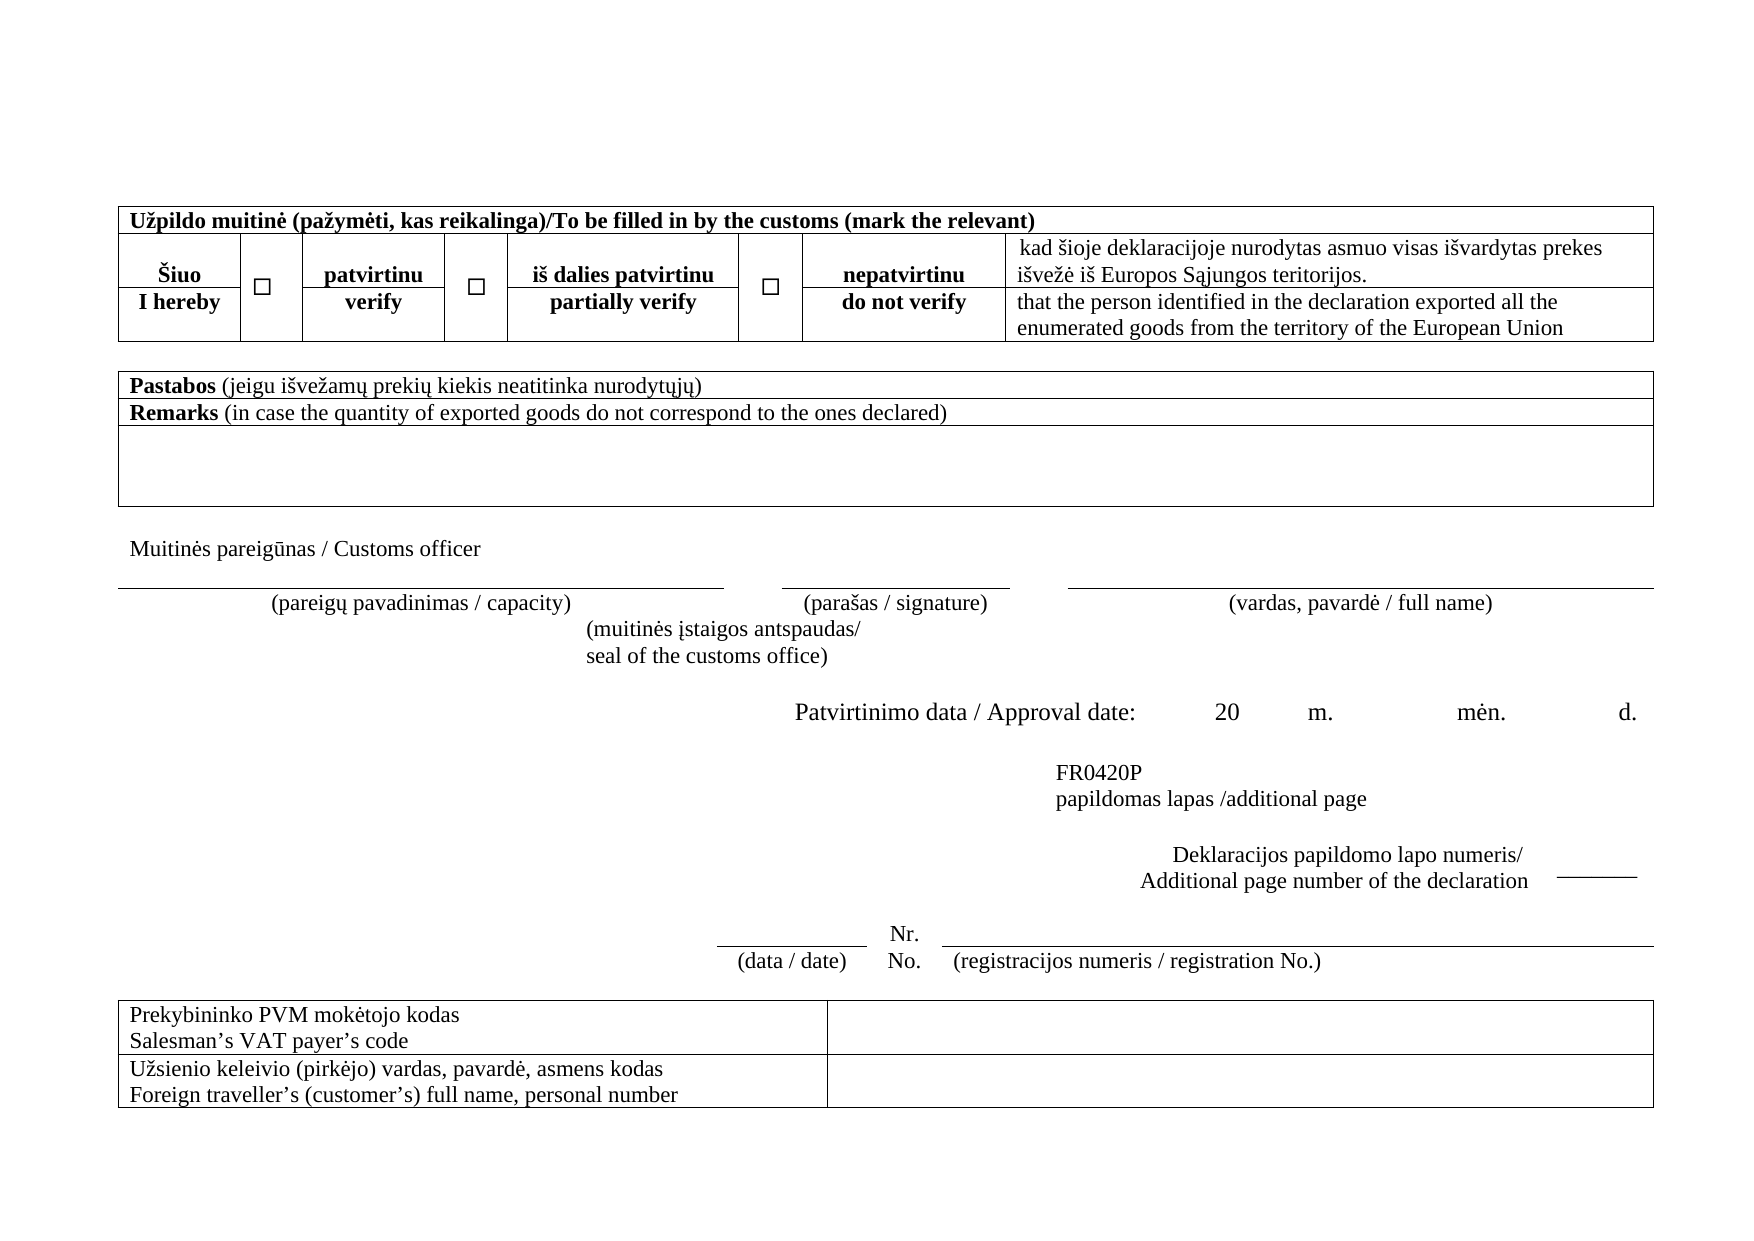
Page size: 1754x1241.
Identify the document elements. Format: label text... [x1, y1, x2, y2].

table_cell [] [739, 234, 802, 341]
table_cell kad šioje deklaracijoje nurodytas asmuo visas išvardytas prekes išvežė iš Europos Sąjungos teritorijos. [1006, 234, 1653, 287]
table_cell (registracijos numeris / registration No.) [942, 947, 1654, 973]
table_cell that the person identified in the declaration exported all the enumerated goods from the territory of the European Union [1006, 288, 1653, 341]
table_cell Nr. [867, 920, 942, 946]
table_cell verify [303, 288, 444, 341]
table_header 20 [1168, 697, 1286, 726]
table_cell [119, 426, 1653, 506]
table_cell [903, 615, 1654, 668]
table_cell [942, 920, 1654, 946]
table_cell partially verify [508, 288, 738, 341]
table_cell [782, 562, 1010, 588]
table_cell [717, 920, 867, 946]
table_header [1524, 697, 1607, 726]
table_header [1355, 697, 1439, 726]
table_cell [118, 893, 1654, 920]
table_cell [] [241, 234, 302, 341]
table_cell iš dalies patvirtinu [508, 234, 738, 287]
table_cell (muitinės įstaigos antspaudas/ seal of the customs office) [574, 615, 903, 668]
table_cell nepatvirtinu [803, 234, 1005, 287]
table_cell [118, 562, 724, 588]
table_cell (parašas / signature) [782, 589, 1010, 615]
table_header Patvirtinimo data / Approval date: [763, 697, 1168, 726]
table_header Pastabos (jeigu išvežamų prekių kiekis neatitinka nurodytųjų) [119, 372, 1653, 398]
table_header d. [1607, 697, 1654, 726]
table_header m. [1286, 697, 1355, 726]
table_header _______ [1540, 841, 1654, 893]
table_cell [1010, 562, 1068, 588]
table_cell [1068, 562, 1654, 588]
table_header Prekybininko PVM mokėtojo kodas Salesman’s VAT payer’s code [119, 1001, 827, 1053]
table_cell Remarks (in case the quantity of exported goods do not correspond to the ones declared) [119, 399, 1653, 425]
text papildomas lapas /additional page [1056, 786, 1636, 812]
table_cell [724, 588, 782, 615]
table_cell Šiuo [119, 234, 240, 287]
table_cell No. [867, 946, 942, 973]
table_cell Užsienio keleivio (pirkėjo) vardas, pavardė, asmens kodas Foreign traveller’s (customer’s) full name, personal number [119, 1055, 827, 1107]
table_header Muitinės pareigūnas / Customs officer [118, 535, 1654, 562]
table_cell do not verify [803, 288, 1005, 341]
table_cell [118, 615, 573, 668]
table_header [118, 697, 763, 726]
table_cell [1010, 588, 1068, 615]
table_header [828, 1001, 1653, 1053]
table_cell patvirtinu [303, 234, 444, 287]
table_cell (pareigų pavadinimas / capacity) [118, 589, 724, 615]
table_cell I hereby [119, 288, 240, 341]
text FR0420P [1056, 759, 1636, 786]
table_header mėn. [1440, 697, 1523, 726]
table_cell [828, 1055, 1653, 1107]
table_header Užpildo muitinė (pažymėti, kas reikalinga)/To be filled in by the customs (mark the relevant) [119, 207, 1653, 233]
table_cell (vardas, pavardė / full name) [1068, 589, 1654, 615]
table_cell [724, 562, 782, 588]
table_cell [118, 920, 717, 946]
table_cell (data / date) [717, 947, 867, 973]
table_cell [118, 946, 717, 973]
table_header Deklaracijos papildomo lapo numeris/ Additional page number of the declaration [118, 841, 1540, 893]
table_cell [] [445, 234, 507, 341]
